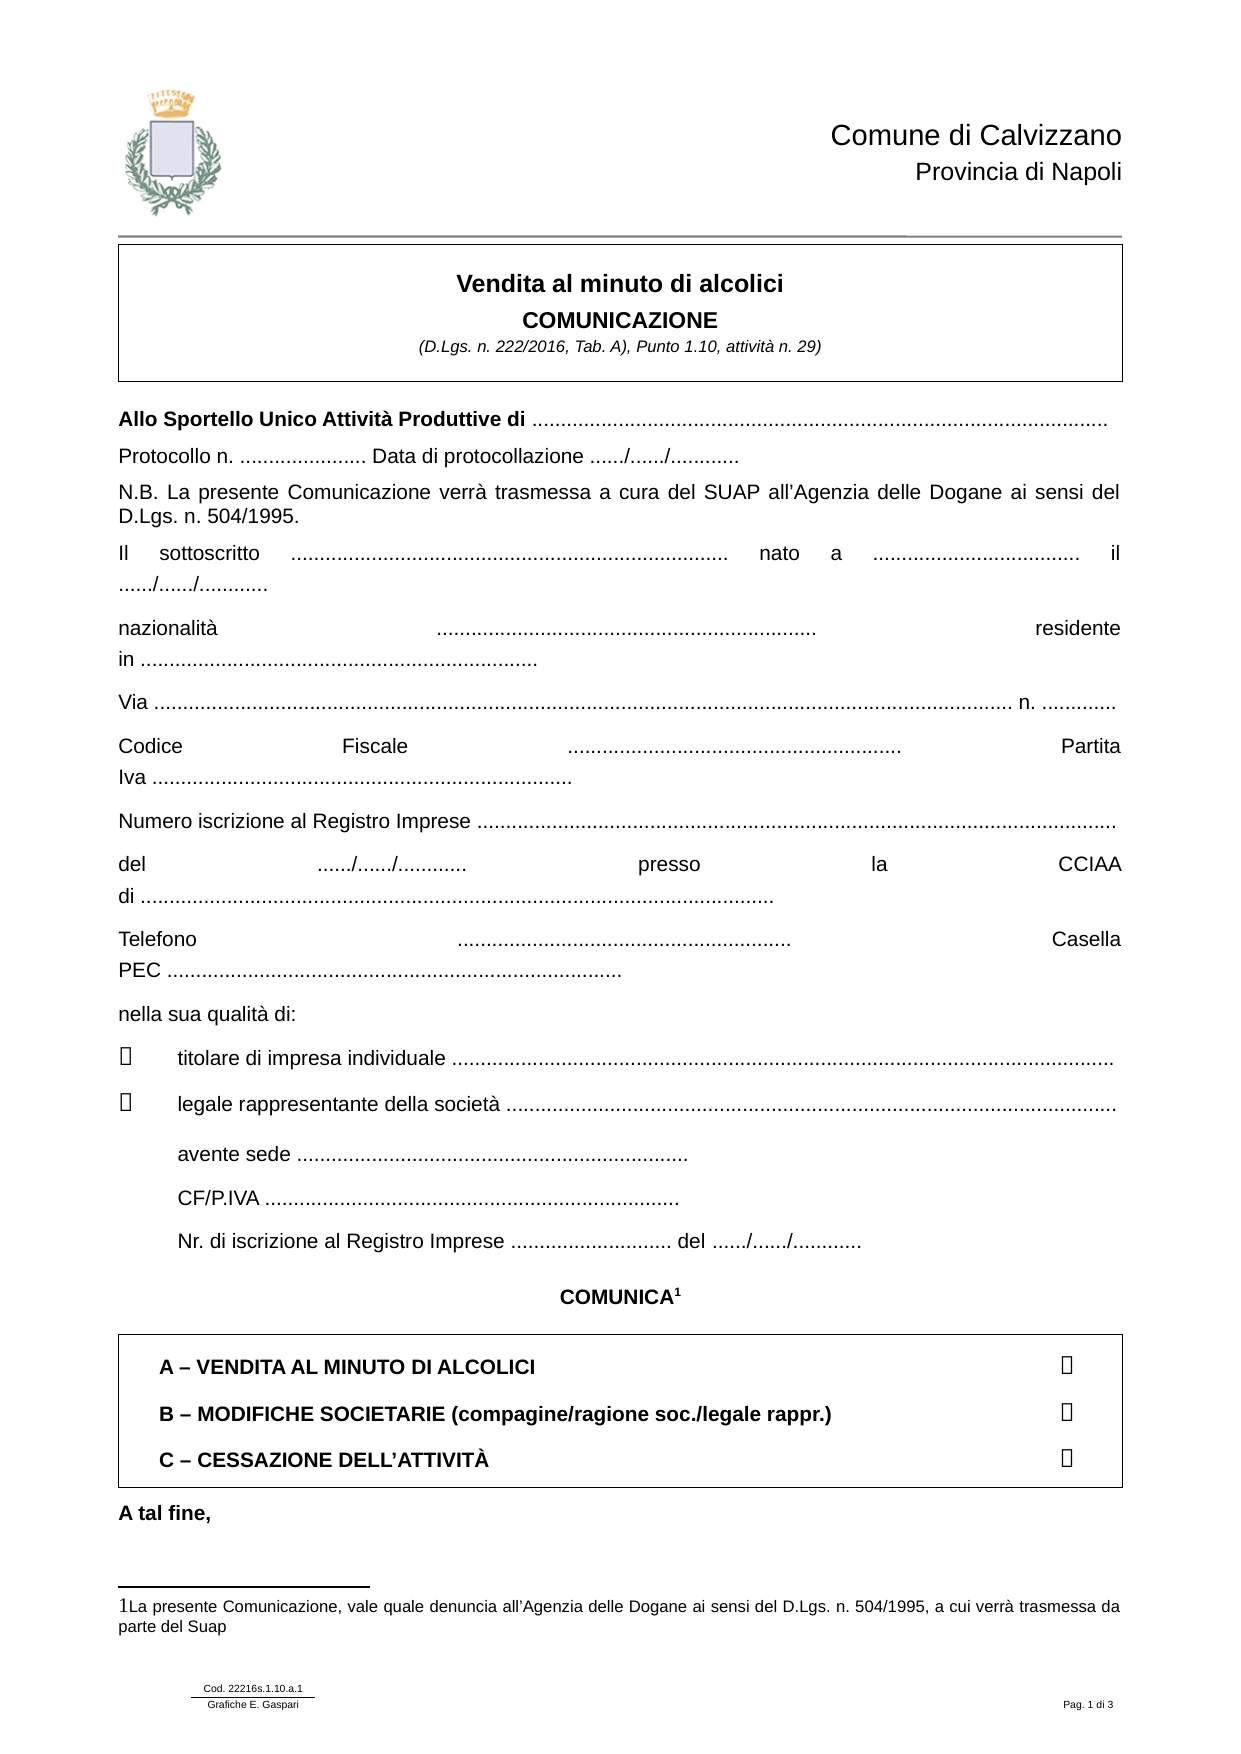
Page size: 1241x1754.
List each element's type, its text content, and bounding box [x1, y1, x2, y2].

text Telefono .......................................................... Casella PEC ............................................................................... [118, 927, 1122, 982]
text La presente Comunicazione, vale quale denuncia all’Agenzia delle Dogane ai sensi del D.Lgs. n. 504/1995, a cui verrà trasmessa da parte del Suap [118, 1593, 1122, 1636]
text Nr. di iscrizione al Registro Imprese ............................ del ....../....../............ [177, 1229, 1122, 1253]
text nazionalità .................................................................. residente in ..................................................................... [118, 615, 1122, 671]
text Provincia di Napoli [224, 157, 1122, 185]
text  legale rappresentante della società .......................................................................................................... [118, 1085, 1122, 1119]
text Numero iscrizione al Registro Imprese ............................................................................................................... [118, 809, 1122, 833]
text Codice Fiscale .......................................................... Partita Iva ......................................................................... [118, 734, 1122, 789]
text Comune di Calvizzano [224, 118, 1122, 152]
text del ....../....../............ presso la CCIAA di .............................................................................................................. [118, 852, 1122, 907]
text Via ..................................................................................................................................................... n. ............. [118, 690, 1122, 714]
picture [122, 87, 224, 219]
text Protocollo n. ...................... Data di protocollazione ....../....../............ [118, 444, 1122, 468]
table_header Vendita al minuto di alcolici COMUNICAZIONE (D.Lgs. n. 222/2016, Tab. A), Punto 1.10, attività n. 29) [119, 245, 1122, 381]
table_header A – VENDITA AL MINUTO DI ALCOLICI  B – MODIFICHE SOCIETARIE (compagine/ragione soc./legale rappr.)  C – CESSAZIONE DELL’ATTIVITÀ  [119, 1335, 1122, 1487]
text Il sottoscritto ............................................................................ nato a .................................... il ....../....../............ [118, 541, 1122, 596]
text CF/P.IVA ........................................................................ [177, 1185, 1122, 1209]
text nella sua qualità di: [118, 1002, 1122, 1026]
text  titolare di impresa individuale ................................................................................................................... [118, 1038, 1122, 1072]
text A tal fine, [118, 1501, 1122, 1525]
text Allo Sportello Unico Attività Produttive di .................................................................................................... [118, 407, 1122, 431]
text avente sede .................................................................... [177, 1142, 1122, 1166]
text N.B. La presente Comunicazione verrà trasmessa a cura del SUAP all’Agenzia delle Dogane ai sensi del D.Lgs. n. 504/1995. [118, 480, 1122, 528]
text COMUNICA [118, 1285, 1122, 1309]
